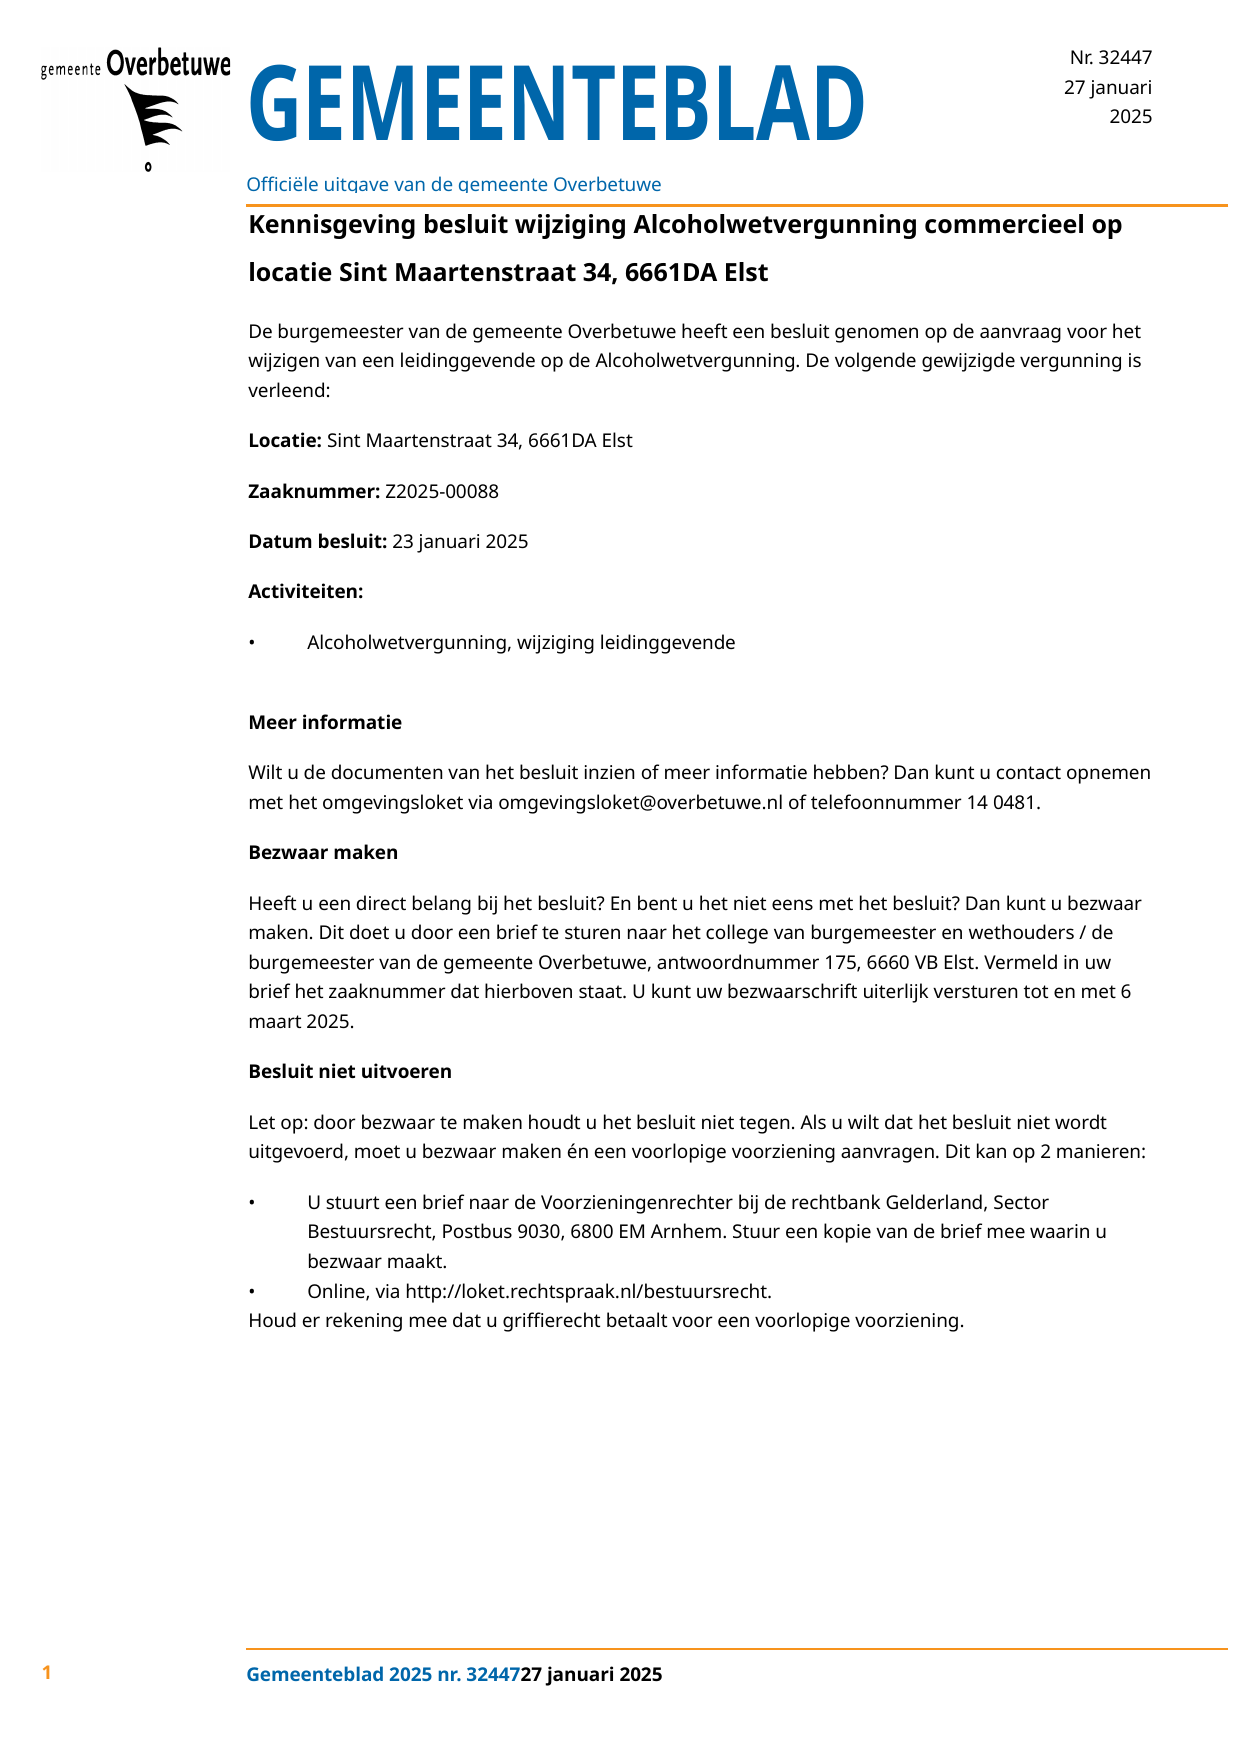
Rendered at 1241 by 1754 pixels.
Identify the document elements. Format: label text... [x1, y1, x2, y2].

text Wilt u de documenten van het besluit inzien of meer informatie hebben? Dan kunt u contact opnemen met het omgevingsloket via omgevingsloket@overbetuwe.nl of telefoonnummer 14 0481. [248, 759, 1152, 815]
text Datum besluit: 23 januari 2025 [248, 528, 1152, 554]
text Meer informatie [248, 709, 1152, 735]
text De burgemeester van de gemeente Overbetuwe heeft een besluit genomen op de aanvraag voor het wijzigen van een leidinggevende op de Alcoholwetvergunning. De volgende gewijzigde vergunning is verleend: [248, 318, 1152, 403]
list Online, via http://loket.rechtspraak.nl/bestuursrecht. [248, 1278, 1152, 1304]
text Zaaknummer: Z2025-00088 [248, 478, 1152, 504]
list Alcoholwetvergunning, wijziging leidinggevende [248, 629, 1152, 655]
text Houd er rekening mee dat u griffierecht betaalt voor een voorlopige voorziening. [248, 1307, 1152, 1333]
text Locatie: Sint Maartenstraat 34, 6661DA Elst [248, 427, 1152, 453]
text Heeft u een direct belang bij het besluit? En bent u het niet eens met het besluit? Dan kunt u bezwaar maken. Dit doet u door een brief te sturen naar het college van burgemeester en wethouders / de burgemeester van de gemeente Overbetuwe, antwoordnummer 175, 6660 VB Elst. Vermeld in uw brief het zaaknummer dat hierboven staat. U kunt uw bezwaarschrift uiterlijk versturen tot en met 6 maart 2025. [248, 890, 1152, 1034]
picture [41, 47, 231, 172]
text Besluit niet uitvoeren [248, 1059, 1152, 1084]
text Let op: door bezwaar te maken houdt u het besluit niet tegen. Als u wilt dat het besluit niet wordt uitgevoerd, moet u bezwaar maken én een voorlopige voorziening aanvragen. Dit kan op 2 manieren: [248, 1109, 1152, 1164]
list U stuurt een brief naar de Voorzieningenrechter bij de rechtbank Gelderland, Sector Bestuursrecht, Postbus 9030, 6800 EM Arnhem. Stuur een kopie van de brief mee waarin u bezwaar maakt. [248, 1189, 1152, 1274]
text Kennisgeving besluit wijziging Alcoholwetvergunning commercieel op locatie Sint Maartenstraat 34, 6661DA Elst [248, 207, 1152, 288]
text Activiteiten: [248, 579, 1152, 604]
text Bezwaar maken [248, 839, 1152, 865]
